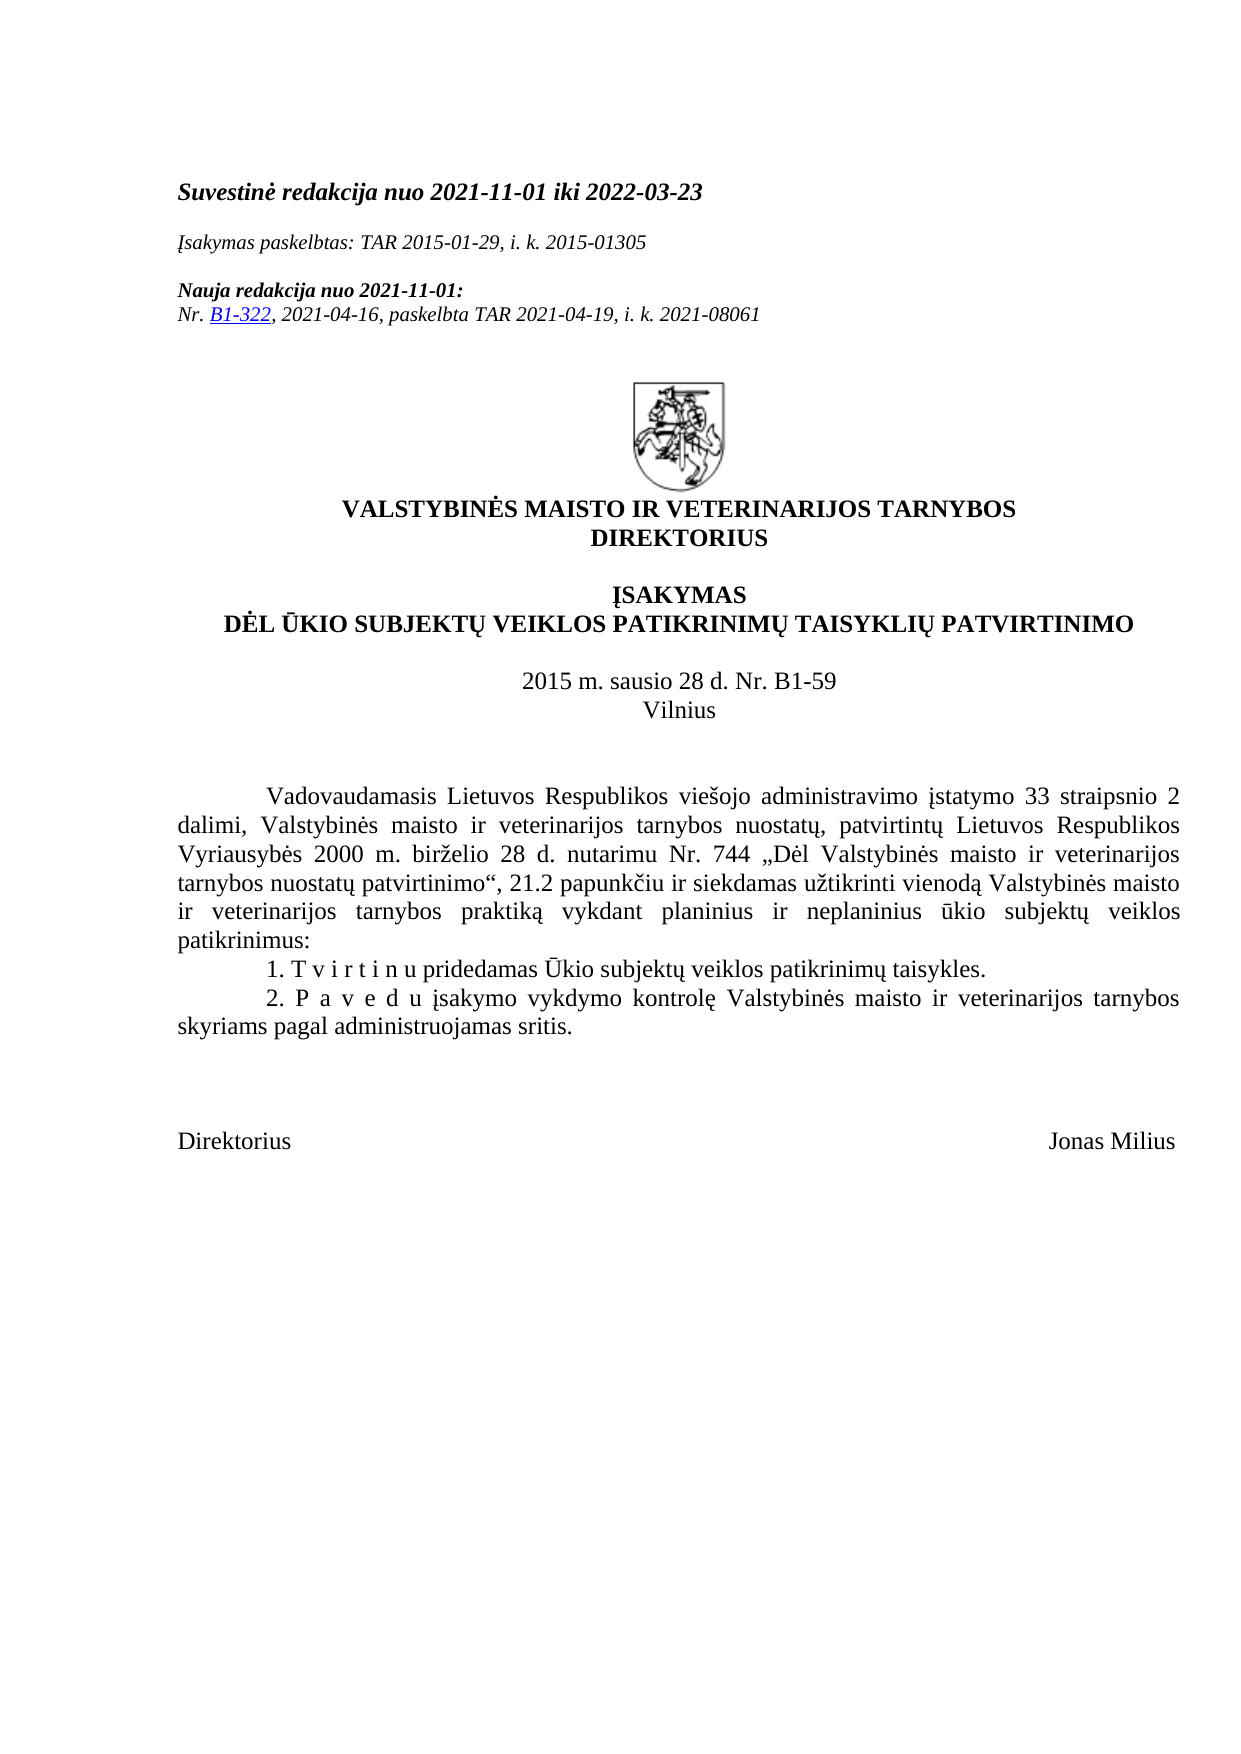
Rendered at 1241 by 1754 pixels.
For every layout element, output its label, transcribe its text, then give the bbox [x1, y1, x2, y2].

text 2. P a v e d u įsakymo vykdymo kontrolę Valstybinės maisto ir veterinarijos tarnybos skyriams pagal administruojamas sritis. [177, 983, 1181, 1040]
text Suvestinė redakcija nuo 2021-11-01 iki 2022-03-23 [177, 177, 1181, 206]
text DĖL ŪKIO SUBJEKTŲ VEIKLOS PATIKRINIMŲ TAISYKLIŲ PATVIRTINIMO [177, 609, 1181, 638]
text 1. T v i r t i n u pridedamas Ūkio subjektų veiklos patikrinimų taisykles. [177, 954, 1181, 983]
text Įsakymas paskelbtas: TAR 2015-01-29, i. k. 2015-01305 [177, 230, 1181, 254]
text VALSTYBINĖS MAISTO IR VETERINARIJOS TARNYBOS [177, 494, 1181, 523]
text ĮSAKYMAS [177, 580, 1181, 609]
text Nauja redakcija nuo 2021-11-01: [177, 278, 1181, 302]
text Vadovaudamasis Lietuvos Respublikos viešojo administravimo įstatymo 33 straipsnio 2 dalimi, Valstybinės maisto ir veterinarijos tarnybos nuostatų, patvirtintų Lietuvos Respublikos Vyriausybės 2000 m. birželio 28 d. nutarimu Nr. 744 „Dėl Valstybinės maisto ir veterinarijos tarnybos nuostatų patvirtinimo“, 21.2 papunkčiu ir siekdamas užtikrinti vienodą Valstybinės maisto ir veterinarijos tarnybos praktiką vykdant planinius ir neplaninius ūkio subjektų veiklos patikrinimus: [177, 781, 1181, 954]
text Direktorius Jonas Milius [177, 1126, 1181, 1155]
text 2015 m. sausio 28 d. Nr. B1-59 [177, 666, 1181, 695]
text Vilnius [177, 695, 1181, 724]
text Nr. B1-322, 2021-04-16, paskelbta TAR 2021-04-19, i. k. 2021-08061 [177, 302, 1181, 326]
text DIREKTORIUS [177, 523, 1181, 551]
